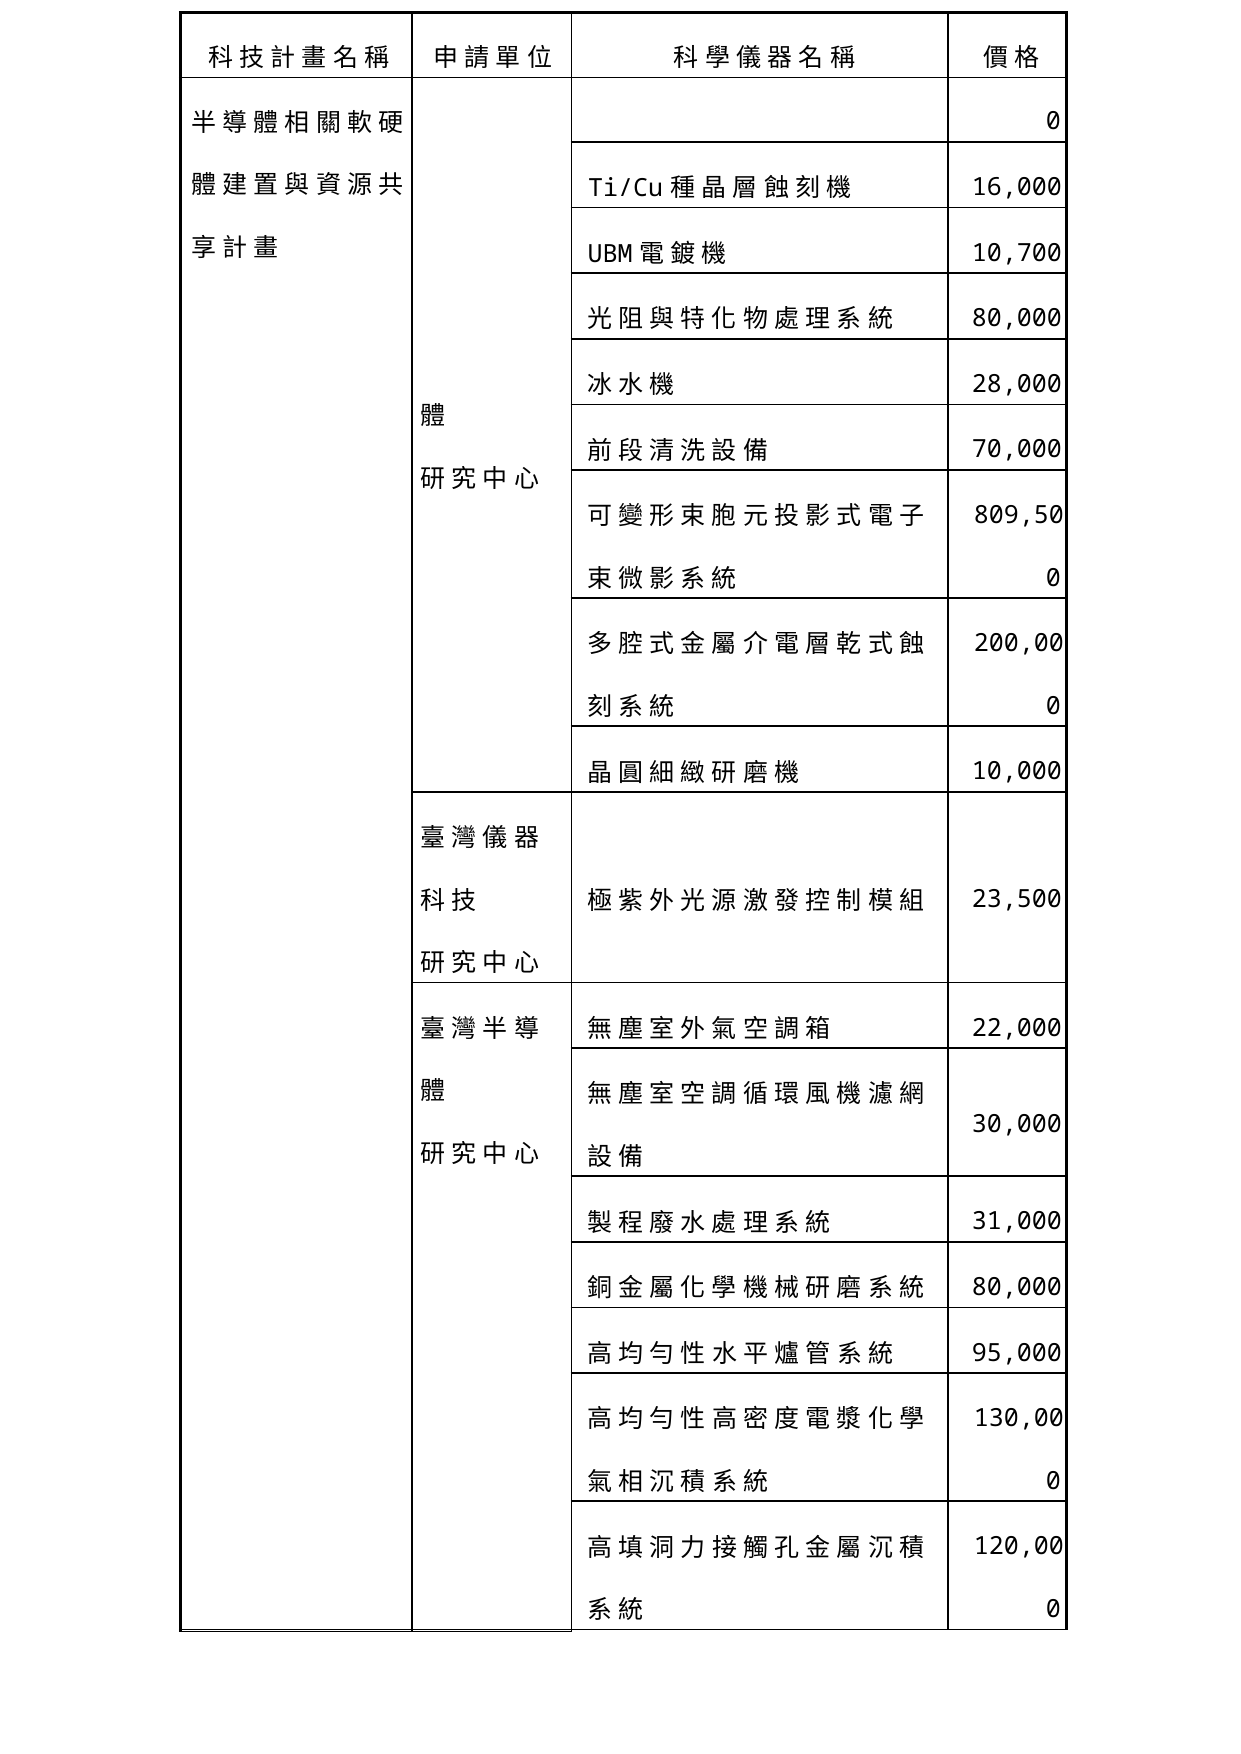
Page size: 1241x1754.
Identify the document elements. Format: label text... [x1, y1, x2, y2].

table_header 科技計畫名稱 [182, 14, 411, 77]
table_cell 16,000 [949, 143, 1065, 207]
table_cell 95,000 [949, 1308, 1065, 1372]
table_header 申請單位 [413, 14, 571, 77]
table_cell 30,000 [949, 1049, 1065, 1175]
table_cell 光阻與特化物處理系統 [572, 274, 947, 338]
table_cell 銅金屬化學機械研磨系統 [572, 1243, 947, 1307]
table_cell 可變形束胞元投影式電子束微影系統 [572, 471, 947, 597]
table_header 科學儀器名稱 [572, 14, 947, 77]
table_cell 31,000 [949, 1177, 1065, 1241]
table_cell 70,000 [949, 405, 1065, 469]
table_cell 多腔式金屬介電層乾式蝕刻系統 [572, 599, 947, 725]
table_cell 體 研究中心 [413, 78, 571, 791]
table_header 價格 [949, 14, 1065, 77]
table_cell 極紫外光源激發控制模組 [572, 793, 947, 982]
table_cell 高均勻性高密度電漿化學氣相沉積系統 [572, 1374, 947, 1500]
table_cell 130,000 [949, 1374, 1065, 1500]
table_cell [572, 78, 947, 141]
table_cell 臺灣半導體 研究中心 [413, 983, 571, 1628]
table_cell 前段清洗設備 [572, 405, 947, 469]
table_cell 臺灣儀器科技 研究中心 [413, 793, 571, 982]
table_cell 冰水機 [572, 340, 947, 403]
table_cell Ti/Cu種晶層蝕刻機 [572, 143, 947, 207]
table_cell 809,500 [949, 471, 1065, 597]
table_cell 80,000 [949, 274, 1065, 338]
table_cell 無塵室空調循環風機濾網設備 [572, 1049, 947, 1175]
table_cell 半導體相關軟硬體建置與資源共享計畫 [182, 78, 411, 1628]
table_cell 10,000 [949, 727, 1065, 791]
table_cell 120,000 [949, 1502, 1065, 1628]
table_cell 200,000 [949, 599, 1065, 725]
table_cell 10,700 [949, 208, 1065, 272]
table_cell UBM電鍍機 [572, 208, 947, 272]
table_cell 28,000 [949, 340, 1065, 403]
table_cell 0 [949, 78, 1065, 141]
table_cell 高填洞力接觸孔金屬沉積系統 [572, 1502, 947, 1628]
table_cell 23,500 [949, 793, 1065, 982]
table_cell 80,000 [949, 1243, 1065, 1307]
table_cell 高均勻性水平爐管系統 [572, 1308, 947, 1372]
table_cell 無塵室外氣空調箱 [572, 983, 947, 1047]
table_cell 晶圓細緻研磨機 [572, 727, 947, 791]
table_cell 22,000 [949, 983, 1065, 1047]
table_cell 製程廢水處理系統 [572, 1177, 947, 1241]
